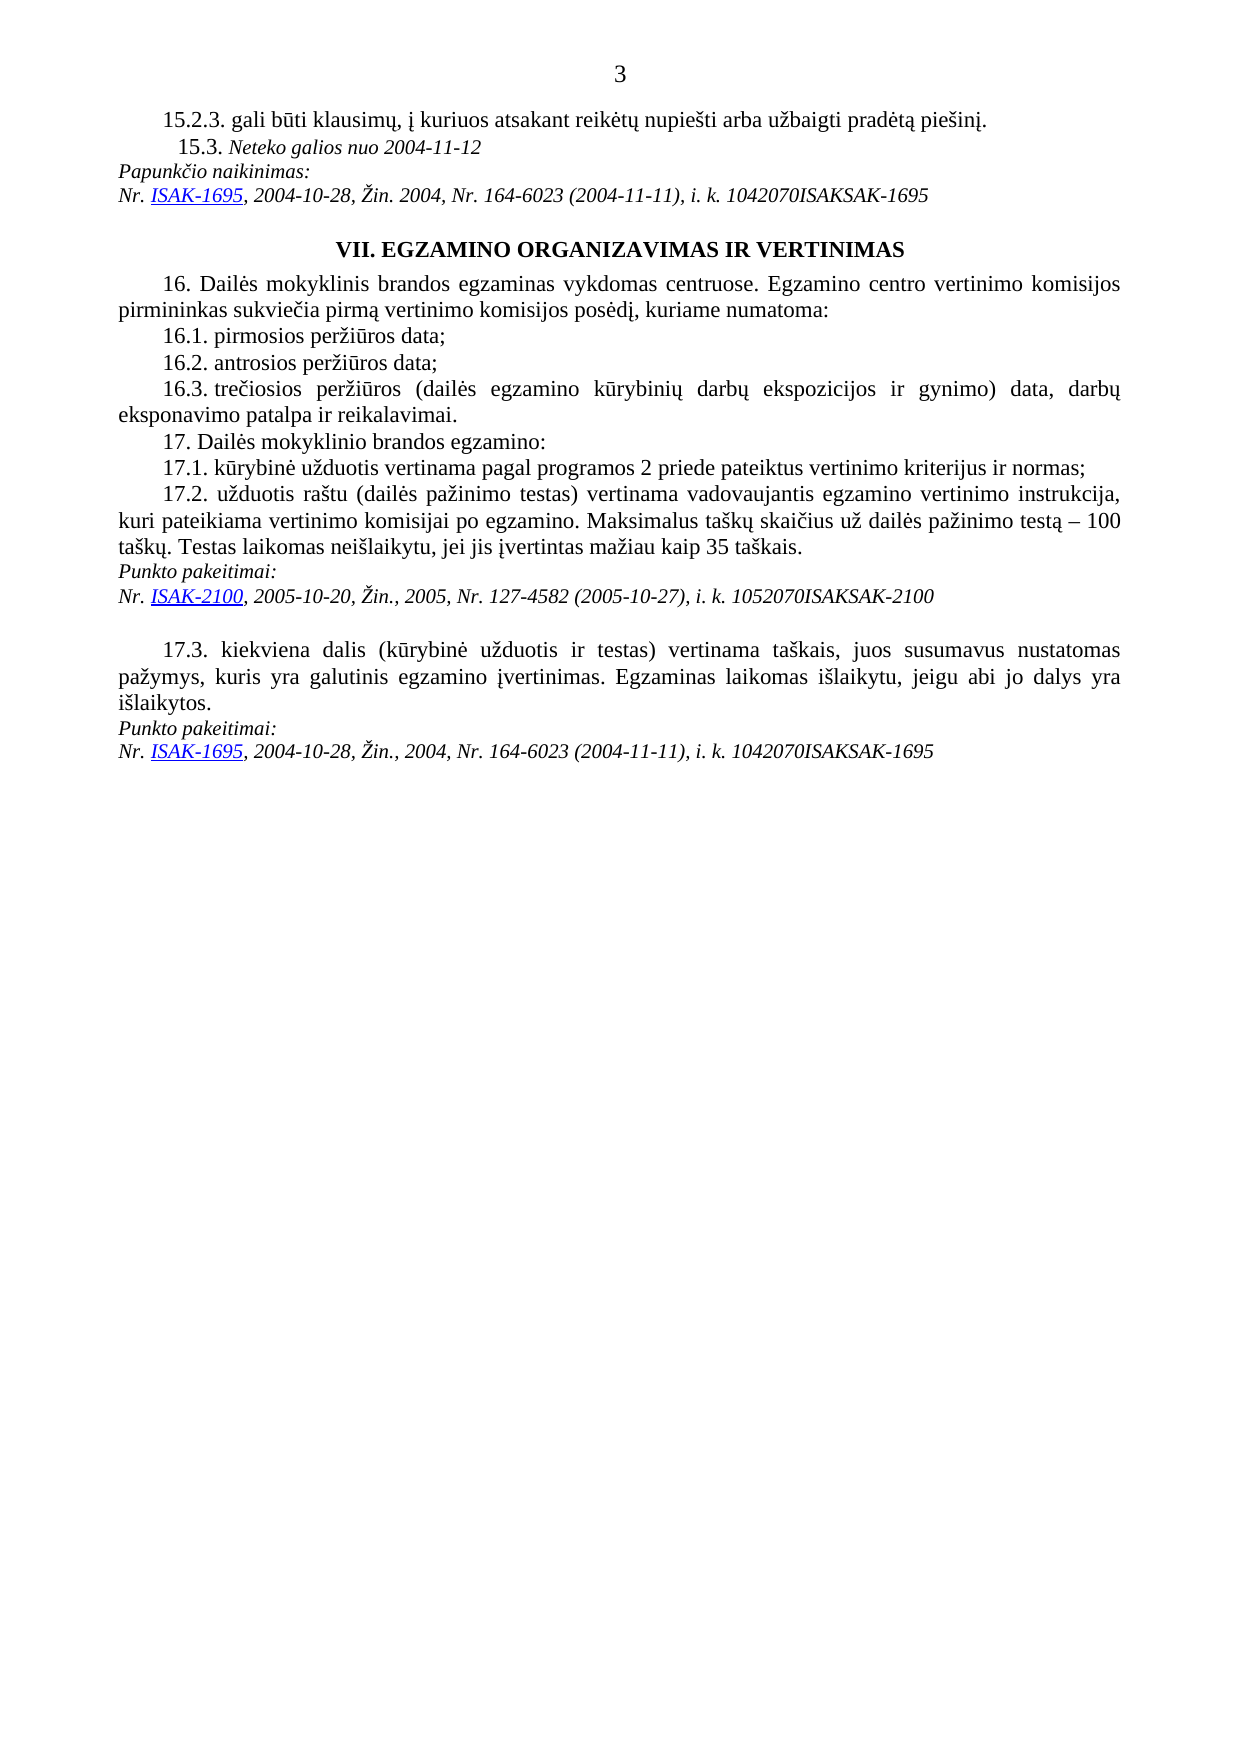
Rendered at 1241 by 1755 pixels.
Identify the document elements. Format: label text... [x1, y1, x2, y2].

text 16.2. antrosios peržiūros data; [118, 349, 1122, 375]
text 17. Dailės mokyklinio brandos egzamino: [118, 428, 1122, 454]
text VII. EGZAMINO ORGANIZAVIMAS IR VERTINIMAS [118, 236, 1122, 262]
text 15.3. Neteko galios nuo 2004-11-12 [118, 133, 1122, 159]
text 17.2. užduotis raštu (dailės pažinimo testas) vertinama vadovaujantis egzamino vertinimo instrukcija, kuri pateikiama vertinimo komisijai po egzamino. Maksimalus taškų skaičius už dailės pažinimo testą – 100 taškų. Testas laikomas neišlaikytu, jei jis įvertintas mažiau kaip 35 taškais. [118, 480, 1122, 559]
text 15.2.3. gali būti klausimų, į kuriuos atsakant reikėtų nupiešti arba užbaigti pradėtą piešinį. [118, 106, 1122, 133]
text 17.3. kiekviena dalis (kūrybinė užduotis ir testas) vertinama taškais, juos susumavus nustatomas pažymys, kuris yra galutinis egzamino įvertinimas. Egzaminas laikomas išlaikytu, jeigu abi jo dalys yra išlaikytos. [118, 636, 1122, 715]
text Punkto pakeitimai: [118, 559, 1122, 583]
text 16.1. pirmosios peržiūros data; [118, 322, 1122, 349]
text 16.3. trečiosios peržiūros (dailės egzamino kūrybinių darbų ekspozicijos ir gynimo) data, darbų eksponavimo patalpa ir reikalavimai. [118, 375, 1122, 428]
text 16. Dailės mokyklinis brandos egzaminas vykdomas centruose. Egzamino centro vertinimo komisijos pirmininkas sukviečia pirmą vertinimo komisijos posėdį, kuriame numatoma: [118, 269, 1122, 322]
text Papunkčio naikinimas: [118, 159, 1122, 183]
text 17.1. kūrybinė užduotis vertinama pagal programos 2 priede pateiktus vertinimo kriterijus ir normas; [118, 454, 1122, 480]
text Nr. ISAK-1695, 2004-10-28, Žin., 2004, Nr. 164-6023 (2004-11-11), i. k. 1042070ISAKSAK-1695 [118, 739, 1122, 763]
text Nr. ISAK-1695, 2004-10-28, Žin. 2004, Nr. 164-6023 (2004-11-11), i. k. 1042070ISAKSAK-1695 [118, 183, 1122, 207]
text Nr. ISAK-2100, 2005-10-20, Žin., 2005, Nr. 127-4582 (2005-10-27), i. k. 1052070ISAKSAK-2100 [118, 583, 1122, 608]
text Punkto pakeitimai: [118, 715, 1122, 739]
